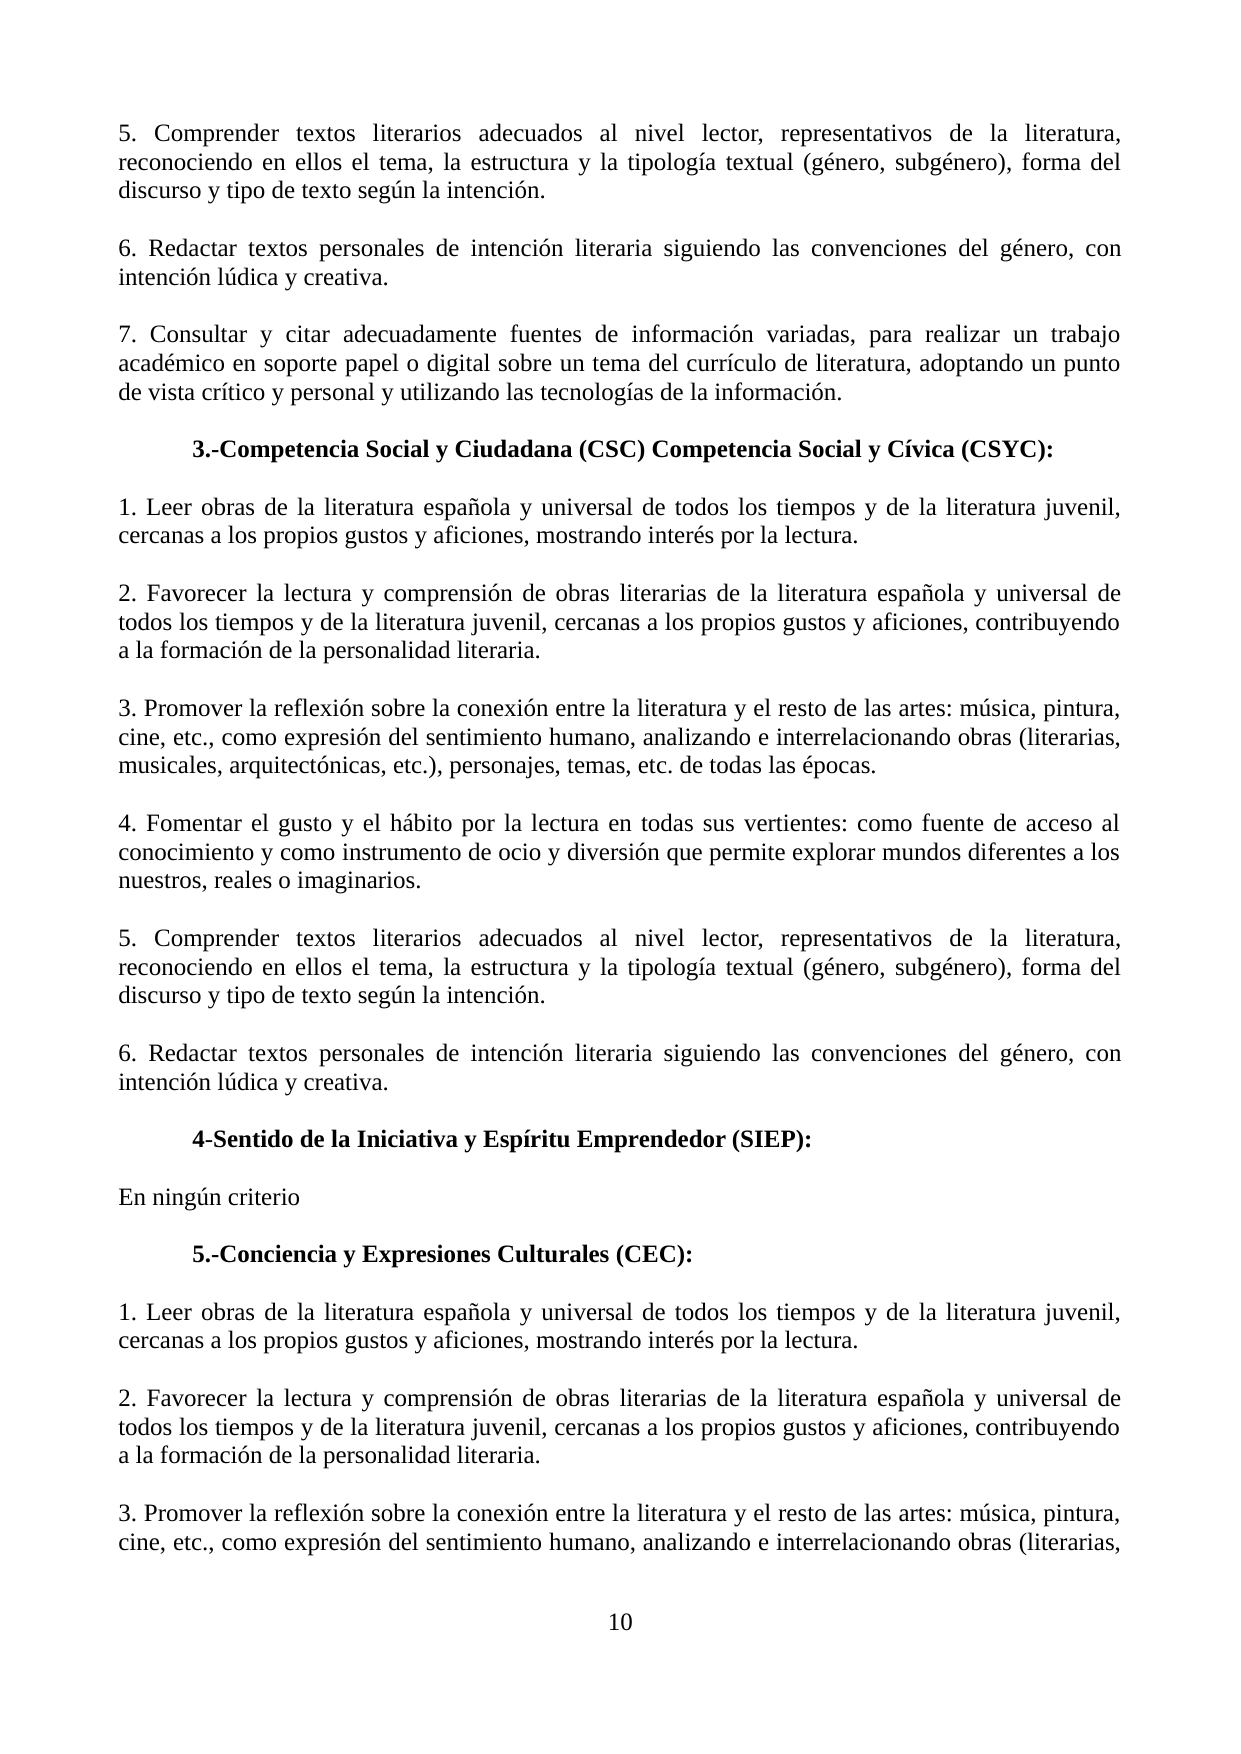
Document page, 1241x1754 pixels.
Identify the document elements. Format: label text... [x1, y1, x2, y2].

text 3. Promover la reflexión sobre la conexión entre la literatura y el resto de las artes: música, pintura, cine, etc., como expresión del sentimiento humano, analizando e interrelacionando obras (literarias, musicales, arquitectónicas, etc.), personajes, temas, etc. de todas las épocas. [118, 693, 1122, 779]
text 3. Promover la reflexión sobre la conexión entre la literatura y el resto de las artes: música, pintura, cine, etc., como expresión del sentimiento humano, analizando e interrelacionando obras (literarias, [118, 1498, 1122, 1556]
text 1. Leer obras de la literatura española y universal de todos los tiempos y de la literatura juvenil, cercanas a los propios gustos y aficiones, mostrando interés por la lectura. [118, 492, 1122, 549]
text 6. Redactar textos personales de intención literaria siguiendo las convenciones del género, con intención lúdica y creativa. [118, 233, 1122, 291]
text 4. Fomentar el gusto y el hábito por la lectura en todas sus vertientes: como fuente de acceso al conocimiento y como instrumento de ocio y diversión que permite explorar mundos diferentes a los nuestros, reales o imaginarios. [118, 808, 1122, 894]
text 7. Consultar y citar adecuadamente fuentes de información variadas, para realizar un trabajo académico en soporte papel o digital sobre un tema del currículo de literatura, adoptando un punto de vista crítico y personal y utilizando las tecnologías de la información. [118, 319, 1122, 406]
text En ningún criterio [118, 1182, 1122, 1211]
text 4-Sentido de la Iniciativa y Espíritu Emprendedor (SIEP): [118, 1124, 1122, 1153]
text 5. Comprender textos literarios adecuados al nivel lector, representativos de la literatura, reconociendo en ellos el tema, la estructura y la tipología textual (género, subgénero), forma del discurso y tipo de texto según la intención. [118, 923, 1122, 1009]
text 2. Favorecer la lectura y comprensión de obras literarias de la literatura española y universal de todos los tiempos y de la literatura juvenil, cercanas a los propios gustos y aficiones, contribuyendo a la formación de la personalidad literaria. [118, 578, 1122, 664]
text 1. Leer obras de la literatura española y universal de todos los tiempos y de la literatura juvenil, cercanas a los propios gustos y aficiones, mostrando interés por la lectura. [118, 1297, 1122, 1354]
text 5. Comprender textos literarios adecuados al nivel lector, representativos de la literatura, reconociendo en ellos el tema, la estructura y la tipología textual (género, subgénero), forma del discurso y tipo de texto según la intención. [118, 118, 1122, 204]
text 3.-Competencia Social y Ciudadana (CSC) Competencia Social y Cívica (CSYC): [118, 434, 1122, 463]
text 2. Favorecer la lectura y comprensión de obras literarias de la literatura española y universal de todos los tiempos y de la literatura juvenil, cercanas a los propios gustos y aficiones, contribuyendo a la formación de la personalidad literaria. [118, 1383, 1122, 1469]
text 6. Redactar textos personales de intención literaria siguiendo las convenciones del género, con intención lúdica y creativa. [118, 1038, 1122, 1096]
text 5.-Conciencia y Expresiones Culturales (CEC): [118, 1239, 1122, 1268]
